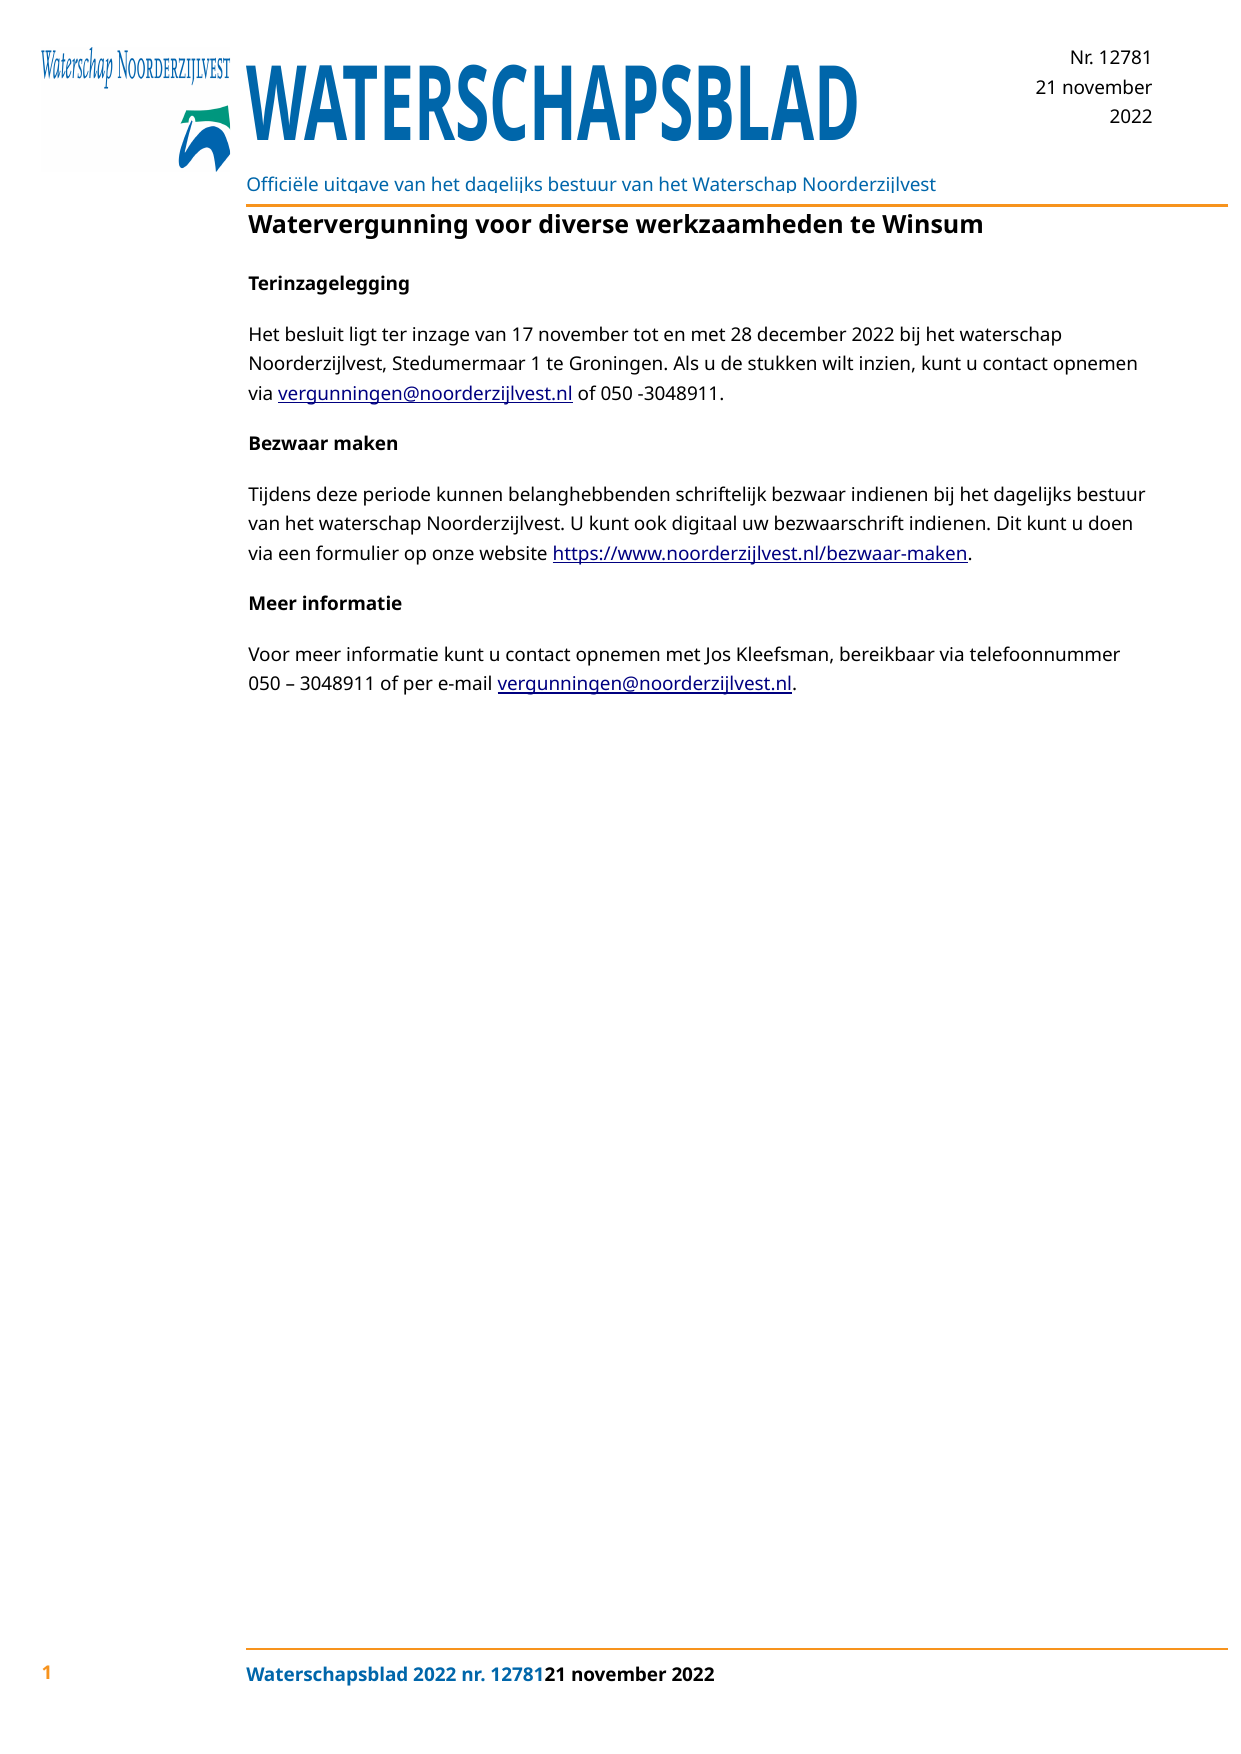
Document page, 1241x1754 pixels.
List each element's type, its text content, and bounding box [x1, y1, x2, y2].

text Meer informatie [248, 590, 1152, 616]
text Watervergunning voor diverse werkzaamheden te Winsum [248, 207, 1152, 241]
text Voor meer informatie kunt u contact opnemen met Jos Kleefsman, bereikbaar via telefoonnummer 050 – 3048911 of per e-mail vergunningen@noorderzijlvest.nl. [248, 641, 1152, 696]
picture [41, 47, 231, 172]
text Het besluit ligt ter inzage van 17 november tot en met 28 december 2022 bij het waterschap Noorderzijlvest, Stedumermaar 1 te Groningen. Als u de stukken wilt inzien, kunt u contact opnemen via vergunningen@noorderzijlvest.nl of 050 -3048911. [248, 321, 1152, 406]
text Terinzagelegging [248, 270, 1152, 296]
text Tijdens deze periode kunnen belanghebbenden schriftelijk bezwaar indienen bij het dagelijks bestuur van het waterschap Noorderzijlvest. U kunt ook digitaal uw bezwaarschrift indienen. Dit kunt u doen via een formulier op onze website https://www.noorderzijlvest.nl/bezwaar-maken. [248, 481, 1152, 566]
text Bezwaar maken [248, 430, 1152, 456]
